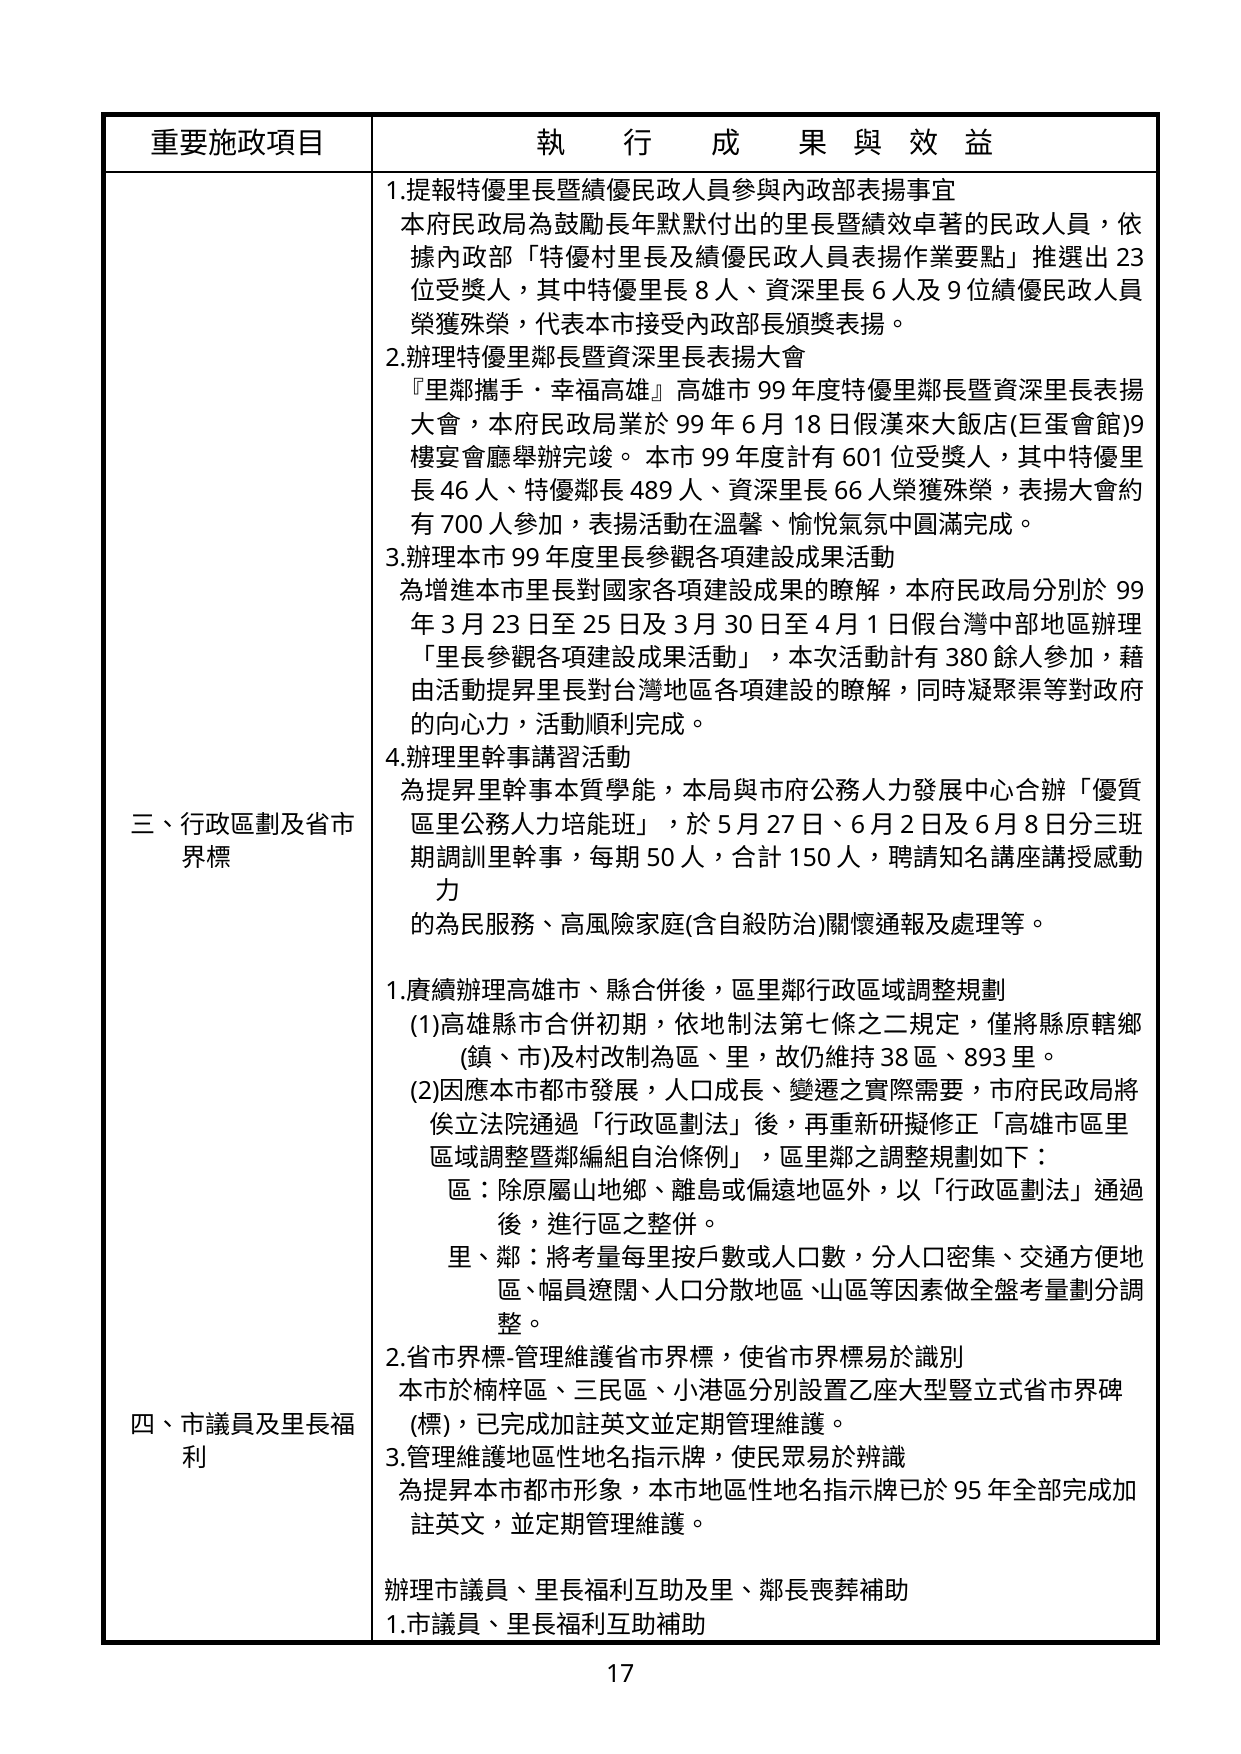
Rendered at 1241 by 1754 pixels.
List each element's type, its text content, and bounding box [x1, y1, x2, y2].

table_header 重要施政項目 [106, 117, 371, 171]
table_cell 1.提報特優里長暨績優民政人員參與內政部表揚事宜 本府民政局為鼓勵長年默默付出的里長暨績效卓著的民政人員，依 據內政部「特優村里長及績優民政人員表揚作業要點」推選出23 位受獎人，其中特優里長8人、資深里長6人及9位績優民政人員 榮獲殊榮，代表本市接受內政部長頒獎表揚。 2.辦理特優里鄰長暨資深里長表揚大會 『里鄰攜手．幸福高雄』高雄市99年度特優里鄰長暨資深里長表揚 大會，本府民政局業於99年6月18日假漢來大飯店(巨蛋會館)9 樓宴會廳舉辦完竣。 本市99年度計有601位受獎人，其中特優里 長46人、特優鄰長489人、資深里長66人榮獲殊榮，表揚大會約 有700人參加，表揚活動在溫馨、愉悅氣氛中圓滿完成。 3.辦理本市99年度里長參觀各項建設成果活動 為增進本市里長對國家各項建設成果的瞭解，本府民政局分別於99 年3月23日至25日及3月30日至4月1日假台灣中部地區辦理 「里長參觀各項建設成果活動」，本次活動計有380餘人參加，藉 由活動提昇里長對台灣地區各項建設的瞭解，同時凝聚渠等對政府 的向心力，活動順利完成。 4.辦理里幹事講習活動 為提昇里幹事本質學能，本局與市府公務人力發展中心合辦「優質 區里公務人力培能班」，於5月27日、6月2日及6月8日分三班 期調訓里幹事，每期50人，合計150人，聘請知名講座講授感動力 的為民服務、高風險家庭(含自殺防治)關懷通報及處理等。 1.賡續辦理高雄市、縣合併後，區里鄰行政區域調整規劃 (1)高雄縣市合併初期，依地制法第七條之二規定，僅將縣原轄鄉(鎮、市)及村改制為區、里，故仍維持38區、893里。 (2)因應本市都市發展，人口成長、變遷之實際需要，市府民政局將 俟立法院通過「行政區劃法」後，再重新研擬修正「高雄市區里 區域調整暨鄰編組自治條例」，區里鄰之調整規劃如下： 區：除原屬山地鄉、離島或偏遠地區外，以「行政區劃法」通過後，進行區之整併。 里、鄰：將考量每里按戶數或人口數，分人口密集、交通方便地區、幅員遼闊、人口分散地區、山區等因素做全盤考量劃分調整。 2.省市界標-管理維護省市界標，使省市界標易於識別 本市於楠梓區、三民區、小港區分別設置乙座大型豎立式省市界碑 (標)，已完成加註英文並定期管理維護。 3.管理維護地區性地名指示牌，使民眾易於辨識 為提昇本市都市形象，本市地區性地名指示牌已於95年全部完成加 註英文，並定期管理維護。 辦理市議員、里長福利互助及里、鄰長喪葬補助 1.市議員、里長福利互助補助 [373, 173, 1156, 1640]
table_cell 三、行政區劃及省市 界標 四、市議員及里長福 利 [106, 173, 371, 1640]
table_header 執 行 成 果 與 效 益 [373, 117, 1156, 171]
